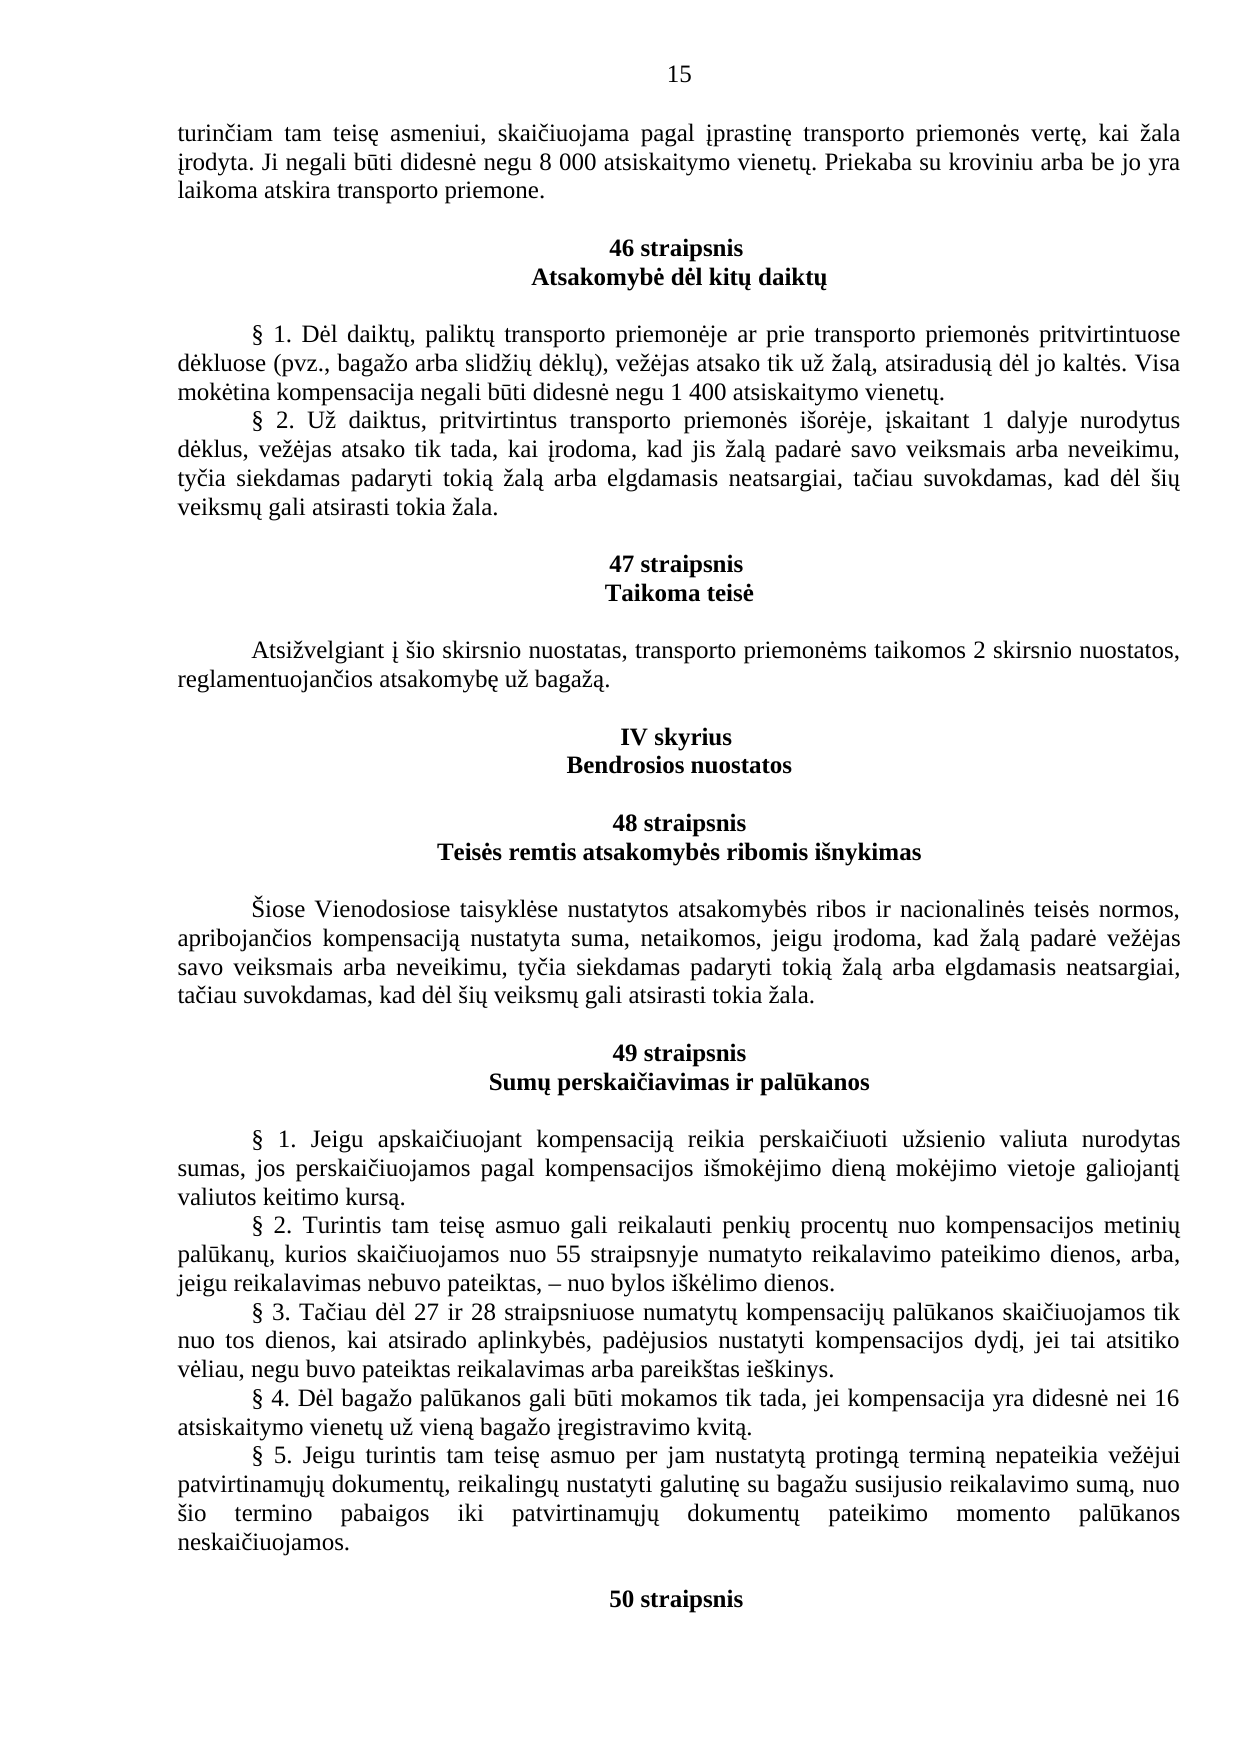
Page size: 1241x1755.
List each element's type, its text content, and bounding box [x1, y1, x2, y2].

text § 2. Už daiktus, pritvirtintus transporto priemonės išorėje, įskaitant 1 dalyje nurodytus dėklus, vežėjas atsako tik tada, kai įrodoma, kad jis žalą padarė savo veiksmais arba neveikimu, tyčia siekdamas padaryti tokią žalą arba elgdamasis neatsargiai, tačiau suvokdamas, kad dėl šių veiksmų gali atsirasti tokia žala. [177, 406, 1181, 521]
text 47 straipsnis [177, 549, 1181, 578]
text Šiose Vienodosiose taisyklėse nustatytos atsakomybės ribos ir nacionalinės teisės normos, apribojančios kompensaciją nustatyta suma, netaikomos, jeigu įrodoma, kad žalą padarė vežėjas savo veiksmais arba neveikimu, tyčia siekdamas padaryti tokią žalą arba elgdamasis neatsargiai, tačiau suvokdamas, kad dėl šių veiksmų gali atsirasti tokia žala. [177, 894, 1181, 1009]
text § 2. Turintis tam teisę asmuo gali reikalauti penkių procentų nuo kompensacijos metinių palūkanų, kurios skaičiuojamos nuo 55 straipsnyje numatyto reikalavimo pateikimo dienos, arba, jeigu reikalavimas nebuvo pateiktas, – nuo bylos iškėlimo dienos. [177, 1211, 1181, 1297]
text 49 straipsnis [177, 1038, 1181, 1067]
text Atsakomybė dėl kitų daiktų [177, 262, 1181, 291]
text § 5. Jeigu turintis tam teisę asmuo per jam nustatytą protingą terminą nepateikia vežėjui patvirtinamųjų dokumentų, reikalingų nustatyti galutinę su bagažu susijusio reikalavimo sumą, nuo šio termino pabaigos iki patvirtinamųjų dokumentų pateikimo momento palūkanos neskaičiuojamos. [177, 1441, 1181, 1556]
text IV skyrius [177, 722, 1181, 751]
text 50 straipsnis [177, 1584, 1181, 1613]
text 46 straipsnis [177, 233, 1181, 262]
text Bendrosios nuostatos [177, 751, 1181, 779]
text Sumų perskaičiavimas ir palūkanos [177, 1067, 1181, 1096]
text Taikoma teisė [177, 578, 1181, 607]
text § 3. Tačiau dėl 27 ir 28 straipsniuose numatytų kompensacijų palūkanos skaičiuojamos tik nuo tos dienos, kai atsirado aplinkybės, padėjusios nustatyti kompensacijos dydį, jei tai atsitiko vėliau, negu buvo pateiktas reikalavimas arba pareikštas ieškinys. [177, 1297, 1181, 1383]
text 48 straipsnis [177, 808, 1181, 837]
text Teisės remtis atsakomybės ribomis išnykimas [177, 837, 1181, 866]
text § 4. Dėl bagažo palūkanos gali būti mokamos tik tada, jei kompensacija yra didesnė nei 16 atsiskaitymo vienetų už vieną bagažo įregistravimo kvitą. [177, 1383, 1181, 1441]
text turinčiam tam teisę asmeniui, skaičiuojama pagal įprastinę transporto priemonės vertę, kai žala įrodyta. Ji negali būti didesnė negu 8 000 atsiskaitymo vienetų. Priekaba su kroviniu arba be jo yra laikoma atskira transporto priemone. [177, 118, 1181, 204]
text Atsižvelgiant į šio skirsnio nuostatas, transporto priemonėms taikomos 2 skirsnio nuostatos, reglamentuojančios atsakomybę už bagažą. [177, 636, 1181, 693]
text § 1. Jeigu apskaičiuojant kompensaciją reikia perskaičiuoti užsienio valiuta nurodytas sumas, jos perskaičiuojamos pagal kompensacijos išmokėjimo dieną mokėjimo vietoje galiojantį valiutos keitimo kursą. [177, 1124, 1181, 1211]
text § 1. Dėl daiktų, paliktų transporto priemonėje ar prie transporto priemonės pritvirtintuose dėkluose (pvz., bagažo arba slidžių dėklų), vežėjas atsako tik už žalą, atsiradusią dėl jo kaltės. Visa mokėtina kompensacija negali būti didesnė negu 1 400 atsiskaitymo vienetų. [177, 319, 1181, 406]
